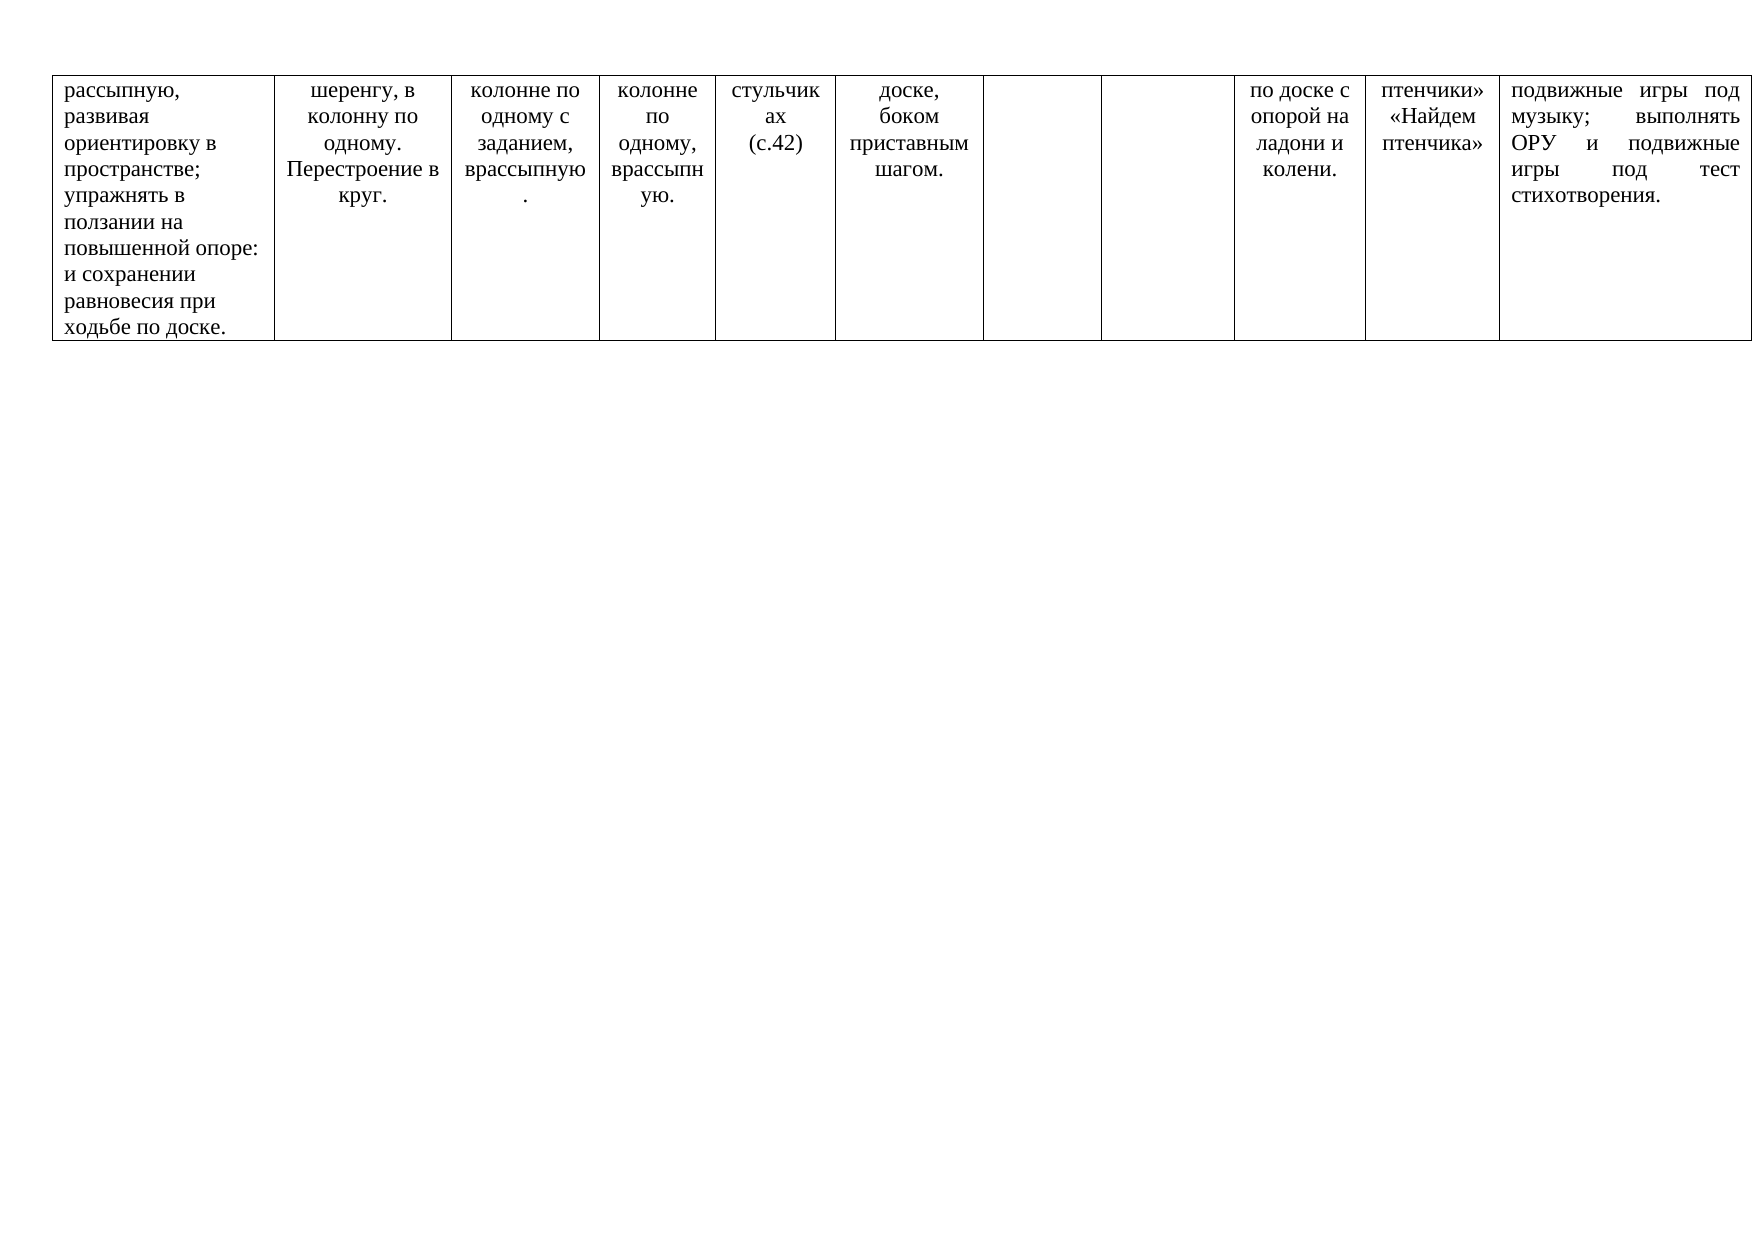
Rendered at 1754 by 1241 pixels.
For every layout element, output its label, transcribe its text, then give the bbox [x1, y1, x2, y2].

table_cell стульчиках (с.42) [716, 76, 835, 339]
table_cell по доске с опорой на ладони и колени. [1235, 76, 1365, 339]
table_cell рассыпную, развивая ориентировку в пространстве; упражнять в ползании на повышенной опоре: и сохранении равновесия при ходьбе по доске. [53, 76, 274, 339]
table_cell колонне по одному с заданием, врассыпную. [452, 76, 599, 339]
table_cell птенчики» «Найдем птенчика» [1366, 76, 1499, 339]
table_cell колонне по одному, врассыпную. [600, 76, 715, 339]
table_cell [1102, 76, 1234, 339]
table_cell [984, 76, 1101, 339]
table_cell подвижные игры под музыку; выполнять ОРУ и подвижные игры под тест стихотворения. [1500, 76, 1751, 339]
table_cell шеренгу, в колонну по одному. Перестроение в круг. [275, 76, 451, 339]
table_cell доске, боком приставным шагом. [836, 76, 983, 339]
